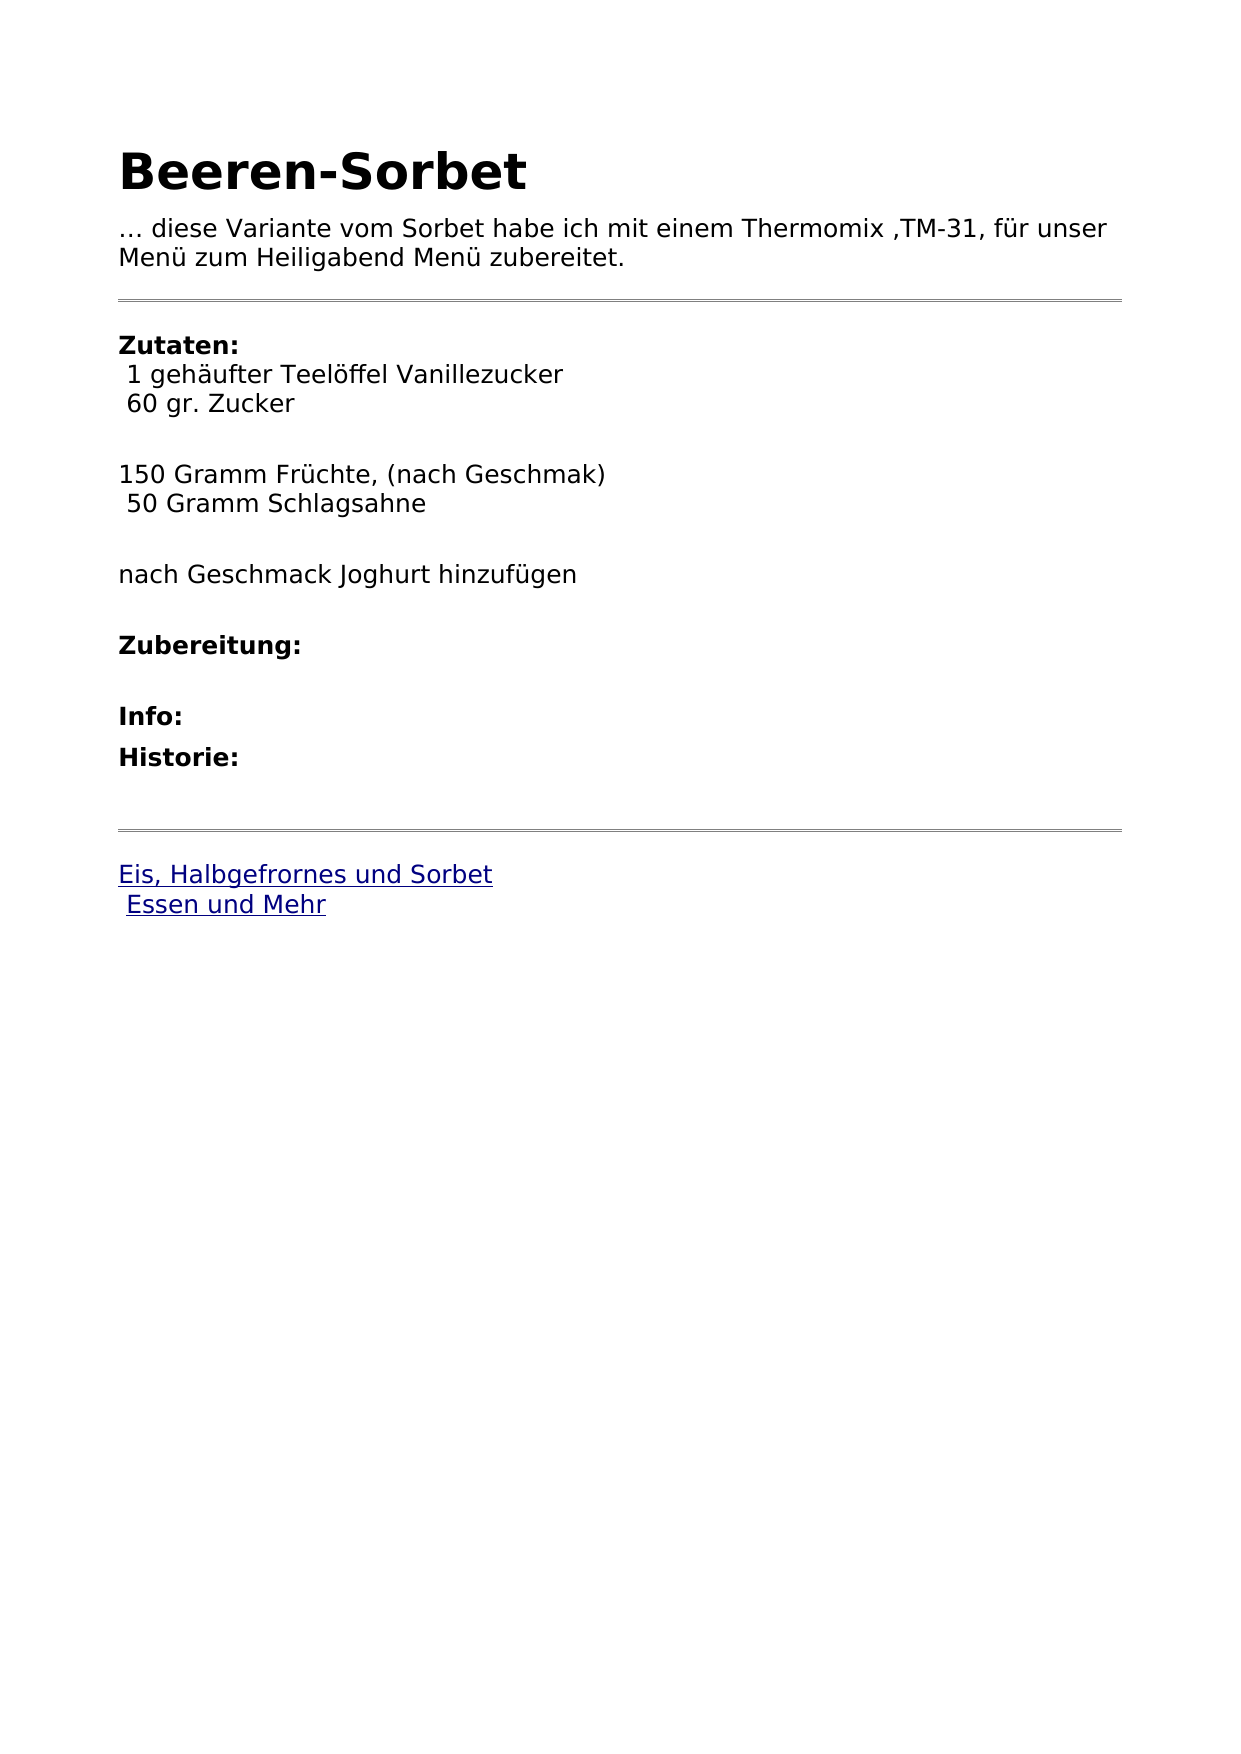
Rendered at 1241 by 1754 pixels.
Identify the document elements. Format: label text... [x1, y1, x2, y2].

text 150 Gramm Früchte, (nach Geschmak) 50 Gramm Schlagsahne [118, 460, 1122, 548]
text Historie: [118, 743, 1122, 802]
text nach Geschmack Joghurt hinzufügen [118, 560, 1122, 618]
text Zutaten: 1 gehäufter Teelöffel Vanillezucker 60 gr. Zucker [118, 331, 1122, 448]
subtitle Beeren-Sorbet [118, 143, 1122, 201]
text Info: [118, 702, 1122, 731]
text Eis, Halbgefrornes und Sorbet Essen und Mehr [118, 861, 1122, 919]
text … diese Variante vom Sorbet habe ich mit einem Thermomix ,TM-31, für unser Menü zum Heiligabend Menü zubereitet. [118, 214, 1122, 272]
text Zubereitung: [118, 631, 1122, 689]
